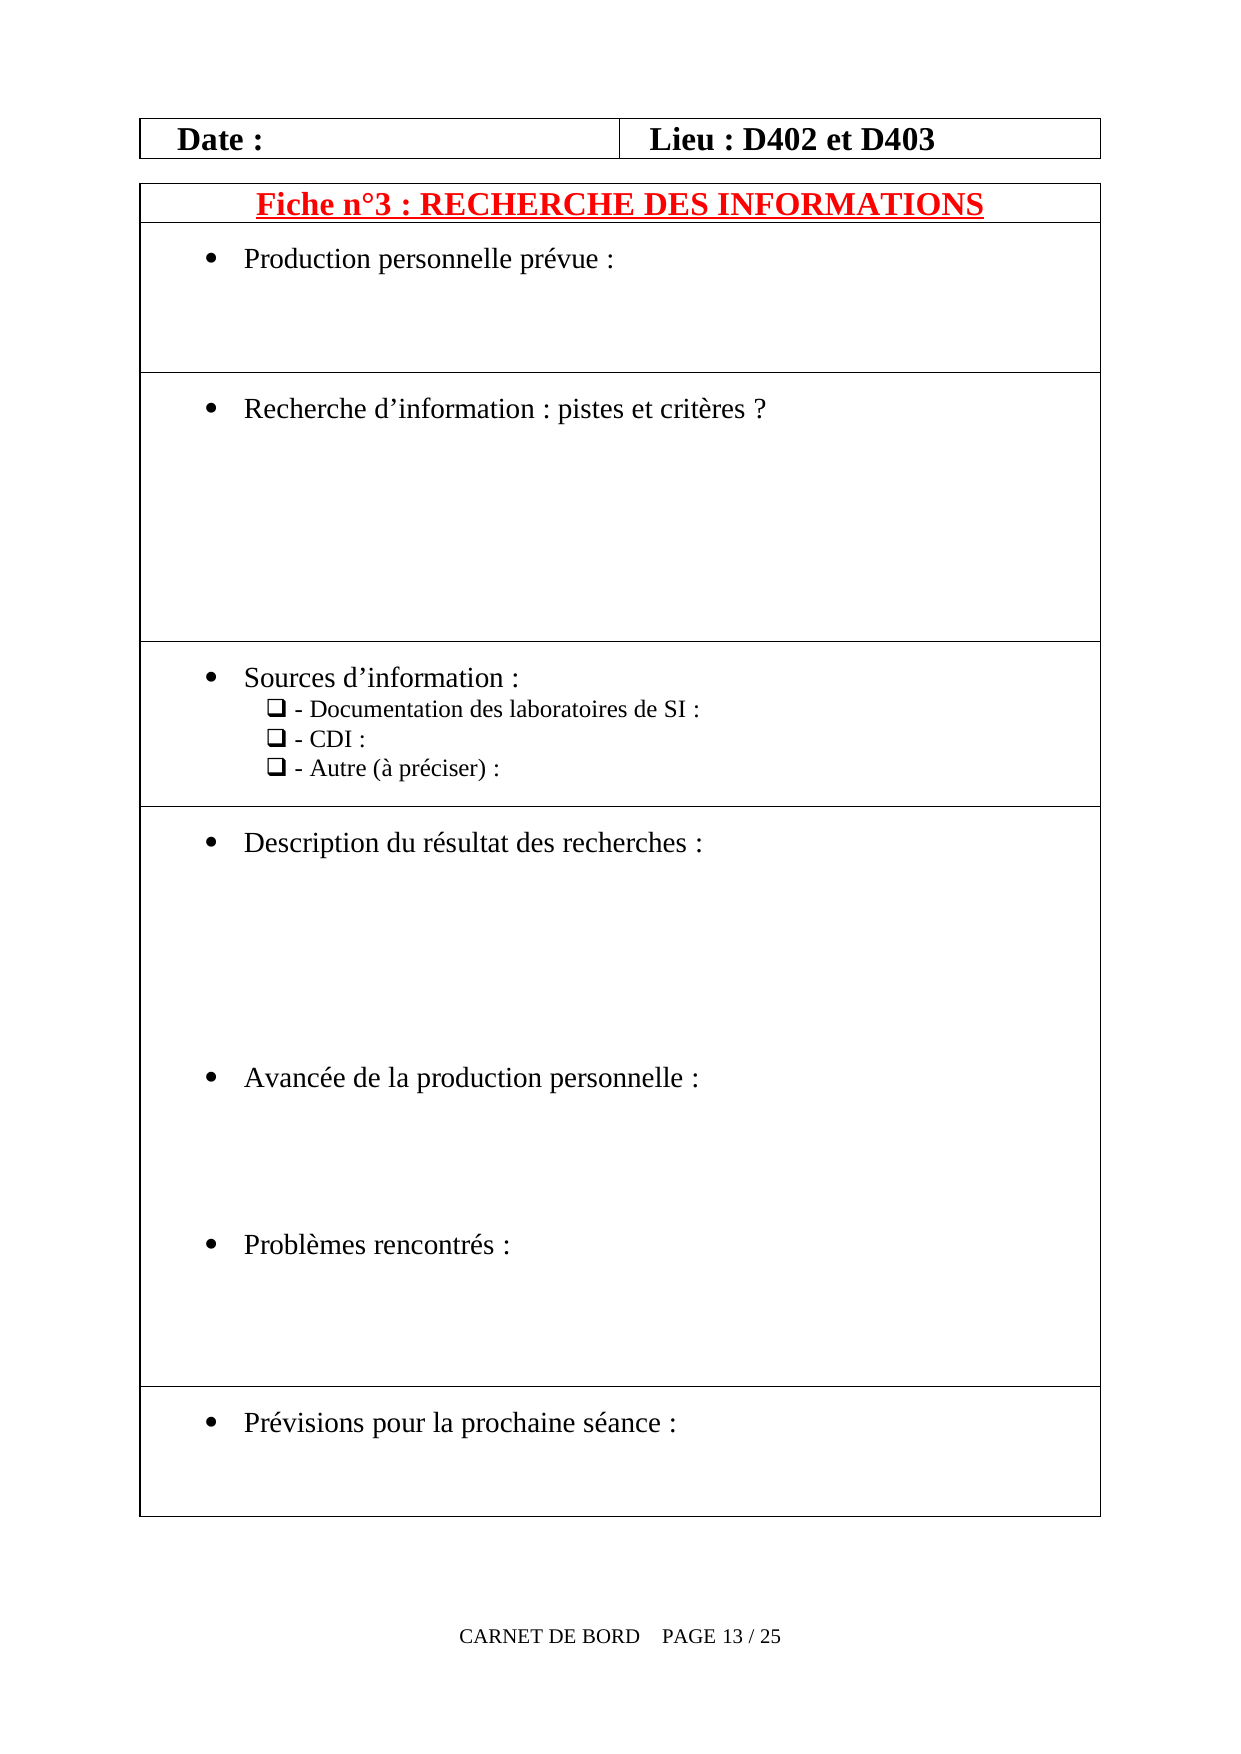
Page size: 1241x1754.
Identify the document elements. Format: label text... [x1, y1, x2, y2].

table_header Lieu : D402 et D403 [620, 119, 1100, 158]
table_cell Production personnelle prévue : [141, 223, 1100, 372]
table_header Date : [141, 119, 619, 158]
table_header Fiche n°3 : RECHERCHE DES INFORMATIONS [141, 184, 1100, 222]
table_cell Description du résultat des recherches : Avancée de la production personnelle : Problèmes rencontrés : [141, 807, 1100, 1386]
table_cell Prévisions pour la prochaine séance : [141, 1387, 1100, 1516]
table_cell Recherche d’information : pistes et critères ? [141, 373, 1100, 641]
table_cell Sources d’information :  - Documentation des laboratoires de SI :  - CDI :  - Autre (à préciser) : [141, 642, 1100, 806]
